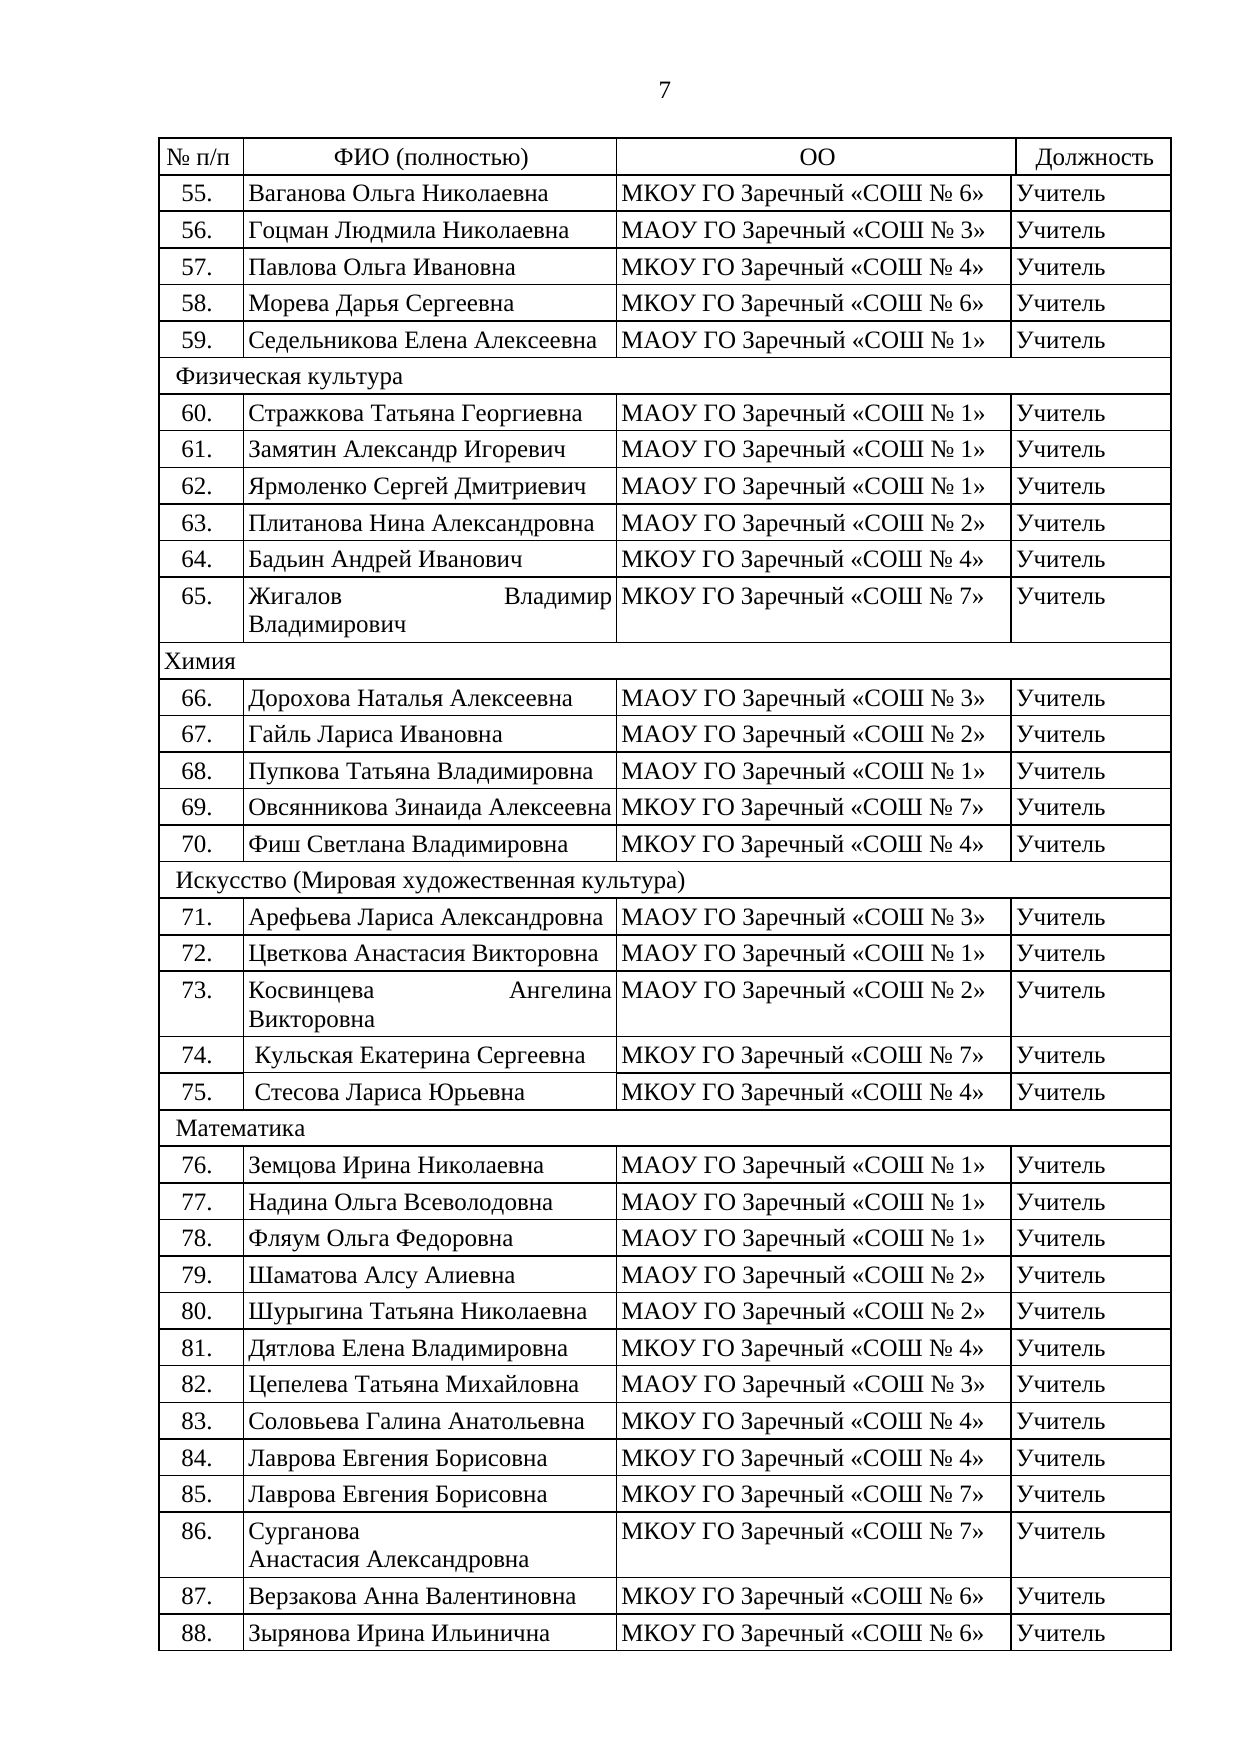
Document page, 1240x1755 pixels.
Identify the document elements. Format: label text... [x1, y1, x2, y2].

table_cell Учитель [1012, 826, 1170, 861]
table_header № п/п [160, 139, 243, 174]
table_cell [118, 1576, 158, 1613]
table_cell МКОУ ГО Заречный «СОШ № 6» [617, 1578, 1010, 1613]
table_cell [118, 503, 158, 539]
table_cell [1172, 1145, 1177, 1182]
table_cell [160, 505, 243, 539]
table_cell [1172, 1401, 1177, 1438]
table_cell МАОУ ГО Заречный «СОШ № 2» [617, 1293, 1010, 1328]
table_cell Верзакова Анна Валентиновна [244, 1578, 616, 1613]
table_cell [118, 1109, 158, 1145]
table_cell МКОУ ГО Заречный «СОШ № 7» [617, 789, 1010, 824]
table_cell [160, 1293, 243, 1328]
table_cell [160, 936, 243, 970]
table_cell [1178, 284, 1190, 320]
table_cell Земцова Ирина Николаевна [244, 1147, 616, 1182]
table_cell [1172, 1255, 1177, 1292]
table_cell [160, 680, 243, 714]
table_header Должность [1017, 139, 1170, 174]
table_cell МКОУ ГО Заречный «СОШ № 6» [617, 1615, 1010, 1649]
table_cell [1178, 1576, 1190, 1613]
table_cell [1178, 1292, 1190, 1328]
table_cell МКОУ ГО Заречный «СОШ № 4» [617, 249, 1010, 283]
table_cell МКОУ ГО Заречный «СОШ № 4» [617, 541, 1010, 576]
table_cell МАОУ ГО Заречный «СОШ № 3» [617, 899, 1010, 934]
table_cell [1178, 1613, 1190, 1649]
table_cell [1172, 1365, 1177, 1401]
table_cell [118, 678, 158, 714]
table_cell Учитель [1012, 789, 1170, 824]
table_cell [1172, 897, 1177, 934]
table_cell [1178, 540, 1190, 576]
table_cell [1172, 678, 1177, 714]
table_cell [1178, 641, 1190, 678]
table_cell Учитель [1012, 1513, 1170, 1576]
table_cell Жигалов Владимир Владимирович [244, 578, 616, 641]
table_cell [118, 934, 158, 970]
table_cell МАОУ ГО Заречный «СОШ № 1» [617, 431, 1010, 466]
table_cell Сурганова Анастасия Александровна [244, 1513, 616, 1576]
table_cell Гайль Лариса Ивановна [244, 716, 616, 751]
table_cell [118, 751, 158, 788]
table_cell Соловьева Галина Анатольевна [244, 1403, 616, 1438]
table_cell [1178, 1328, 1190, 1365]
table_cell [160, 1476, 243, 1511]
table_cell [118, 430, 158, 466]
table_cell [1178, 1365, 1190, 1401]
table_header [118, 137, 152, 174]
table_cell [1172, 1036, 1177, 1072]
table_cell [118, 357, 158, 393]
table_cell Учитель [1012, 1147, 1170, 1182]
table_cell Учитель [1012, 1220, 1170, 1255]
table_cell [160, 395, 243, 430]
table_cell [118, 861, 158, 897]
table_cell [1172, 430, 1177, 466]
table_cell [160, 1403, 243, 1438]
table_cell МАОУ ГО Заречный «СОШ № 1» [617, 1184, 1010, 1218]
table_cell [118, 1182, 158, 1218]
table_cell [1172, 824, 1177, 861]
table_cell МАОУ ГО Заречный «СОШ № 1» [617, 1220, 1010, 1255]
table_cell Учитель [1012, 1615, 1170, 1649]
table_cell МКОУ ГО Заречный «СОШ № 4» [617, 1403, 1010, 1438]
table_cell [118, 1401, 158, 1438]
table_cell Павлова Ольга Ивановна [244, 249, 616, 283]
table_cell [160, 322, 243, 357]
table_cell Учитель [1012, 505, 1170, 539]
table_cell [1178, 320, 1190, 357]
table_cell [160, 972, 243, 1036]
table_cell Бадьин Андрей Иванович [244, 541, 616, 576]
table_cell [118, 466, 158, 503]
table_cell [118, 247, 158, 283]
table_cell Учитель [1012, 285, 1170, 320]
table_cell [118, 393, 158, 430]
table_cell Ярмоленко Сергей Дмитриевич [244, 468, 616, 503]
table_cell [1178, 678, 1190, 714]
table_cell [118, 576, 158, 641]
table_cell МКОУ ГО Заречный «СОШ № 7» [617, 1476, 1010, 1511]
table_cell [160, 468, 243, 503]
table_cell [118, 1072, 158, 1109]
table_cell [1172, 466, 1177, 503]
table_cell [118, 788, 158, 824]
table_cell [1172, 1109, 1177, 1145]
table_cell Учитель [1012, 1293, 1170, 1328]
table_cell [1178, 576, 1190, 641]
table_header [1183, 137, 1190, 174]
table_cell [1178, 1255, 1190, 1292]
table_cell Физическая культура [160, 358, 1170, 393]
table_cell Химия [160, 643, 1170, 678]
table_cell [118, 320, 158, 357]
table_cell [160, 1257, 243, 1292]
table_cell Зырянова Ирина Ильинична [244, 1615, 616, 1649]
table_header ФИО (полностью) [244, 139, 616, 174]
table_cell [160, 1147, 243, 1182]
table_cell [160, 1366, 243, 1401]
table_cell Учитель [1012, 1476, 1170, 1511]
table_cell Искусство (Мировая художественная культура) [160, 862, 1170, 897]
table_cell МАОУ ГО Заречный «СОШ № 1» [617, 1147, 1010, 1182]
table_cell [1178, 466, 1190, 503]
table_cell [1178, 430, 1190, 466]
table_cell [1178, 751, 1190, 788]
table_cell [160, 1074, 243, 1109]
table_cell [118, 970, 158, 1036]
table_cell [1172, 1219, 1177, 1255]
table_cell МАОУ ГО Заречный «СОШ № 3» [617, 212, 1010, 247]
table_cell МАОУ ГО Заречный «СОШ № 1» [617, 395, 1010, 430]
table_cell [1172, 934, 1177, 970]
table_cell [1178, 788, 1190, 824]
table_cell [160, 578, 243, 641]
table_cell Учитель [1012, 212, 1170, 247]
table_cell МАОУ ГО Заречный «СОШ № 1» [617, 753, 1010, 788]
table_cell [160, 826, 243, 861]
table_cell [1178, 934, 1190, 970]
table_cell [1178, 210, 1190, 247]
table_cell [1178, 1438, 1190, 1474]
table_cell [1172, 210, 1177, 247]
table_header [152, 137, 158, 174]
table_cell [1178, 970, 1190, 1036]
table_cell МАОУ ГО Заречный «СОШ № 3» [617, 1366, 1010, 1401]
table_cell Учитель [1012, 1403, 1170, 1438]
table_cell Учитель [1012, 431, 1170, 466]
table_cell [1178, 1182, 1190, 1218]
table_cell [160, 1037, 243, 1072]
table_cell Учитель [1012, 936, 1170, 970]
table_cell [1172, 788, 1177, 824]
table_cell Лаврова Евгения Борисовна [244, 1476, 616, 1511]
table_cell [1172, 1182, 1177, 1218]
table_cell Косвинцева Ангелина Викторовна [244, 972, 616, 1036]
table_cell МКОУ ГО Заречный «СОШ № 6» [617, 176, 1010, 210]
table_cell Шурыгина Татьяна Николаевна [244, 1293, 616, 1328]
table_cell Учитель [1012, 1257, 1170, 1292]
table_cell [1178, 174, 1190, 210]
table_cell [1178, 247, 1190, 283]
table_cell [118, 1438, 158, 1474]
table_cell [118, 1365, 158, 1401]
table_cell Шаматова Алсу Алиевна [244, 1257, 616, 1292]
table_cell [1172, 641, 1177, 678]
table_cell Учитель [1012, 541, 1170, 576]
table_cell [160, 249, 243, 283]
table_cell МКОУ ГО Заречный «СОШ № 4» [617, 1440, 1010, 1474]
table_cell [1178, 1511, 1190, 1576]
table_cell [118, 1475, 158, 1511]
table_cell [160, 176, 243, 210]
table_cell [118, 1613, 158, 1649]
table_cell Учитель [1012, 1440, 1170, 1474]
table_cell [1172, 503, 1177, 539]
table_cell Надина Ольга Всеволодовна [244, 1184, 616, 1218]
table_cell [160, 431, 243, 466]
table_cell Цветкова Анастасия Викторовна [244, 936, 616, 970]
table_cell [1172, 751, 1177, 788]
table_cell [1178, 503, 1190, 539]
table_cell Плитанова Нина Александровна [244, 505, 616, 539]
table_cell [1172, 1292, 1177, 1328]
table_cell Учитель [1012, 1184, 1170, 1218]
table_cell [118, 1219, 158, 1255]
table_cell Учитель [1012, 322, 1170, 357]
table_cell [118, 1255, 158, 1292]
table_cell [1172, 540, 1177, 576]
table_cell [1172, 1438, 1177, 1474]
table_cell [118, 1036, 158, 1072]
table_cell [1178, 393, 1190, 430]
table_cell Математика [160, 1111, 1170, 1145]
table_cell Учитель [1012, 578, 1170, 641]
table_cell [160, 1184, 243, 1218]
table_cell Стесова Лариса Юрьевна [244, 1073, 616, 1109]
table_cell Учитель [1012, 899, 1170, 934]
table_cell МКОУ ГО Заречный «СОШ № 4» [617, 1330, 1010, 1365]
table_cell [160, 716, 243, 751]
table_cell [1172, 970, 1177, 1036]
table_cell [1178, 897, 1190, 934]
table_cell Цепелева Татьяна Михайловна [244, 1366, 616, 1401]
table_cell Кульская Екатерина Сергеевна [244, 1037, 616, 1072]
table_cell Ваганова Ольга Николаевна [244, 176, 616, 210]
table_cell [1178, 715, 1190, 751]
table_cell [118, 174, 158, 210]
table_cell [160, 285, 243, 320]
table_cell [118, 1145, 158, 1182]
table_cell Замятин Александр Игоревич [244, 431, 616, 466]
table_cell [1178, 1219, 1190, 1255]
table_cell Учитель [1012, 249, 1170, 283]
table_cell [160, 753, 243, 788]
table_cell [1178, 1401, 1190, 1438]
table_cell [1178, 1475, 1190, 1511]
table_cell [160, 789, 243, 824]
table_cell [1172, 357, 1177, 393]
table_cell МКОУ ГО Заречный «СОШ № 4» [617, 826, 1010, 861]
table_cell Учитель [1012, 753, 1170, 788]
table_cell Учитель [1012, 1074, 1170, 1109]
table_cell [118, 897, 158, 934]
table_cell МАОУ ГО Заречный «СОШ № 2» [617, 972, 1010, 1036]
table_cell [1178, 1036, 1190, 1072]
table_cell Морева Дарья Сергеевна [244, 285, 616, 320]
table_cell Учитель [1012, 1037, 1170, 1072]
table_cell [118, 1292, 158, 1328]
table_cell МКОУ ГО Заречный «СОШ № 7» [617, 1037, 1010, 1072]
table_cell [118, 1328, 158, 1365]
table_cell Седельникова Елена Алексеевна [244, 322, 616, 357]
table_cell [1172, 576, 1177, 641]
table_cell [1172, 1328, 1177, 1365]
table_cell [118, 210, 158, 247]
table_cell Арефьева Лариса Александровна [244, 899, 616, 934]
table_cell [160, 1330, 243, 1365]
table_cell [118, 540, 158, 576]
table_cell [1178, 357, 1190, 393]
table_cell [118, 1511, 158, 1576]
table_cell Учитель [1012, 395, 1170, 430]
table_cell [160, 1615, 243, 1649]
table_cell [118, 284, 158, 320]
table_cell [1178, 824, 1190, 861]
table_cell [1172, 247, 1177, 283]
table_cell [118, 715, 158, 751]
table_cell [1172, 715, 1177, 751]
table_cell [118, 641, 158, 678]
table_cell Учитель [1012, 176, 1170, 210]
table_cell [160, 1513, 243, 1576]
table_cell МКОУ ГО Заречный «СОШ № 6» [617, 285, 1010, 320]
table_cell Учитель [1012, 1578, 1170, 1613]
table_cell МАОУ ГО Заречный «СОШ № 1» [617, 936, 1010, 970]
table_cell МАОУ ГО Заречный «СОШ № 2» [617, 716, 1010, 751]
table_cell Фиш Светлана Владимировна [244, 826, 616, 861]
table_cell Дорохова Наталья Алексеевна [244, 680, 616, 714]
table_cell Учитель [1012, 972, 1170, 1036]
table_cell [160, 899, 243, 934]
table_cell Учитель [1012, 468, 1170, 503]
table_cell [118, 824, 158, 861]
table_cell [1178, 1072, 1190, 1109]
table_cell [160, 1220, 243, 1255]
table_cell [160, 541, 243, 576]
table_cell [1172, 393, 1177, 430]
table_cell [1172, 174, 1177, 210]
table_cell [160, 212, 243, 247]
table_cell [1172, 861, 1177, 897]
table_cell Фляум Ольга Федоровна [244, 1220, 616, 1255]
table_cell [1172, 1511, 1177, 1576]
table_cell [1172, 320, 1177, 357]
table_cell МАОУ ГО Заречный «СОШ № 1» [617, 468, 1010, 503]
table_cell [1178, 1109, 1190, 1145]
table_cell МКОУ ГО Заречный «СОШ № 7» [617, 1513, 1010, 1576]
table_cell Пупкова Татьяна Владимировна [244, 753, 616, 788]
table_cell [1172, 1072, 1177, 1109]
table_cell [160, 1440, 243, 1474]
table_cell МАОУ ГО Заречный «СОШ № 3» [617, 680, 1010, 714]
table_cell Учитель [1012, 680, 1170, 714]
table_cell [1178, 861, 1190, 897]
table_cell Дятлова Елена Владимировна [244, 1330, 616, 1365]
table_cell [1172, 1576, 1177, 1613]
table_cell МАОУ ГО Заречный «СОШ № 2» [617, 505, 1010, 539]
table_header ОО [617, 139, 1015, 174]
table_cell Лаврова Евгения Борисовна [244, 1440, 616, 1474]
table_cell Овсянникова Зинаида Алексеевна [244, 789, 616, 824]
table_cell [1172, 1475, 1177, 1511]
table_cell МКОУ ГО Заречный «СОШ № 4» [617, 1074, 1010, 1109]
table_cell Учитель [1012, 1366, 1170, 1401]
table_cell [160, 1578, 243, 1613]
table_cell [1178, 1145, 1190, 1182]
table_header [1172, 137, 1183, 174]
table_cell Гоцман Людмила Николаевна [244, 212, 616, 247]
table_cell [1172, 284, 1177, 320]
table_cell Учитель [1012, 716, 1170, 751]
table_cell [1172, 1613, 1177, 1649]
table_cell МАОУ ГО Заречный «СОШ № 1» [617, 322, 1010, 357]
table_cell МАОУ ГО Заречный «СОШ № 2» [617, 1257, 1010, 1292]
table_cell Стражкова Татьяна Георгиевна [244, 395, 616, 430]
table_cell Учитель [1012, 1330, 1170, 1365]
table_cell МКОУ ГО Заречный «СОШ № 7» [617, 578, 1010, 641]
